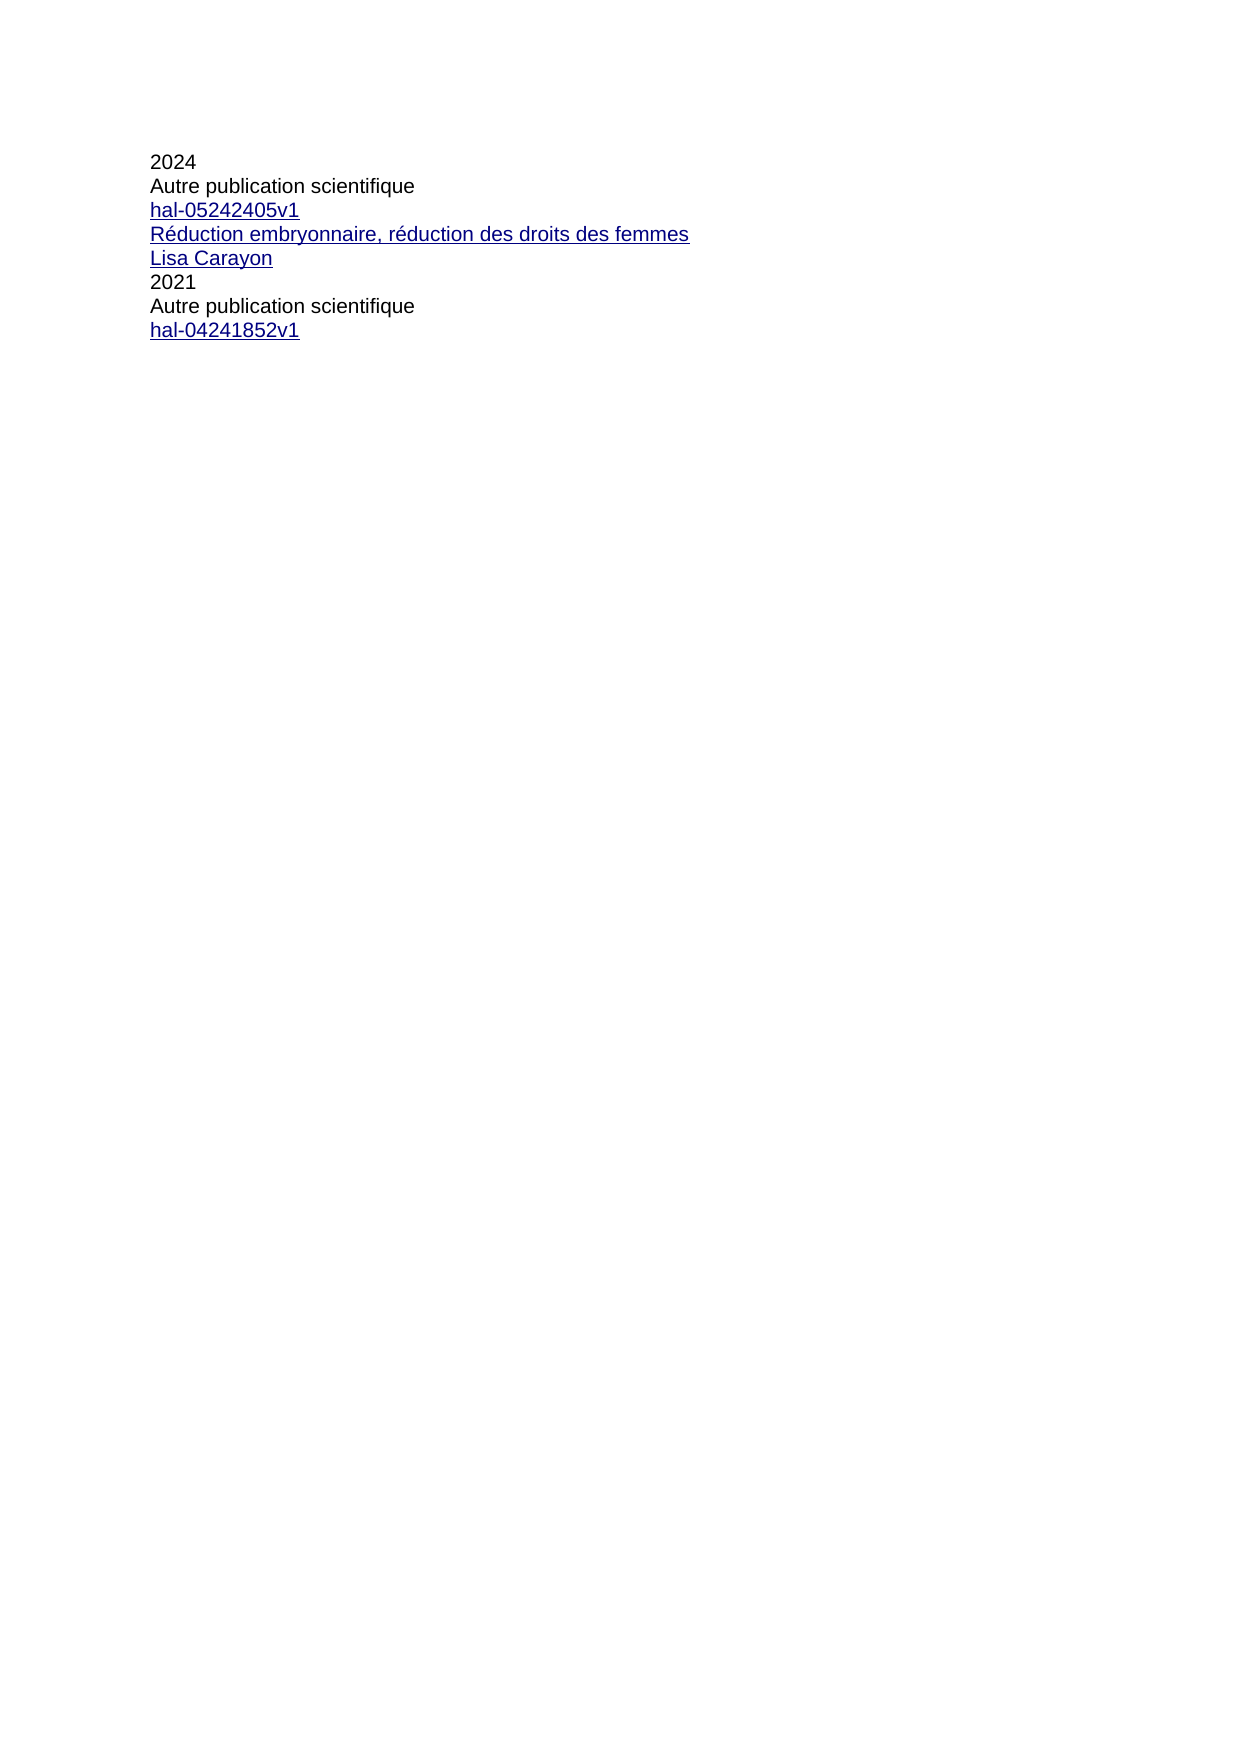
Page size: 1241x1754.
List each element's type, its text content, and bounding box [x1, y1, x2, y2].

table_cell Réduction embryonnaire, réduction des droits des femmes Lisa Carayon 2021 Autre publication scientifique hal-04241852v1 [150, 222, 1090, 342]
table_header 2024 Autre publication scientifique hal-05242405v1 [150, 150, 1090, 222]
